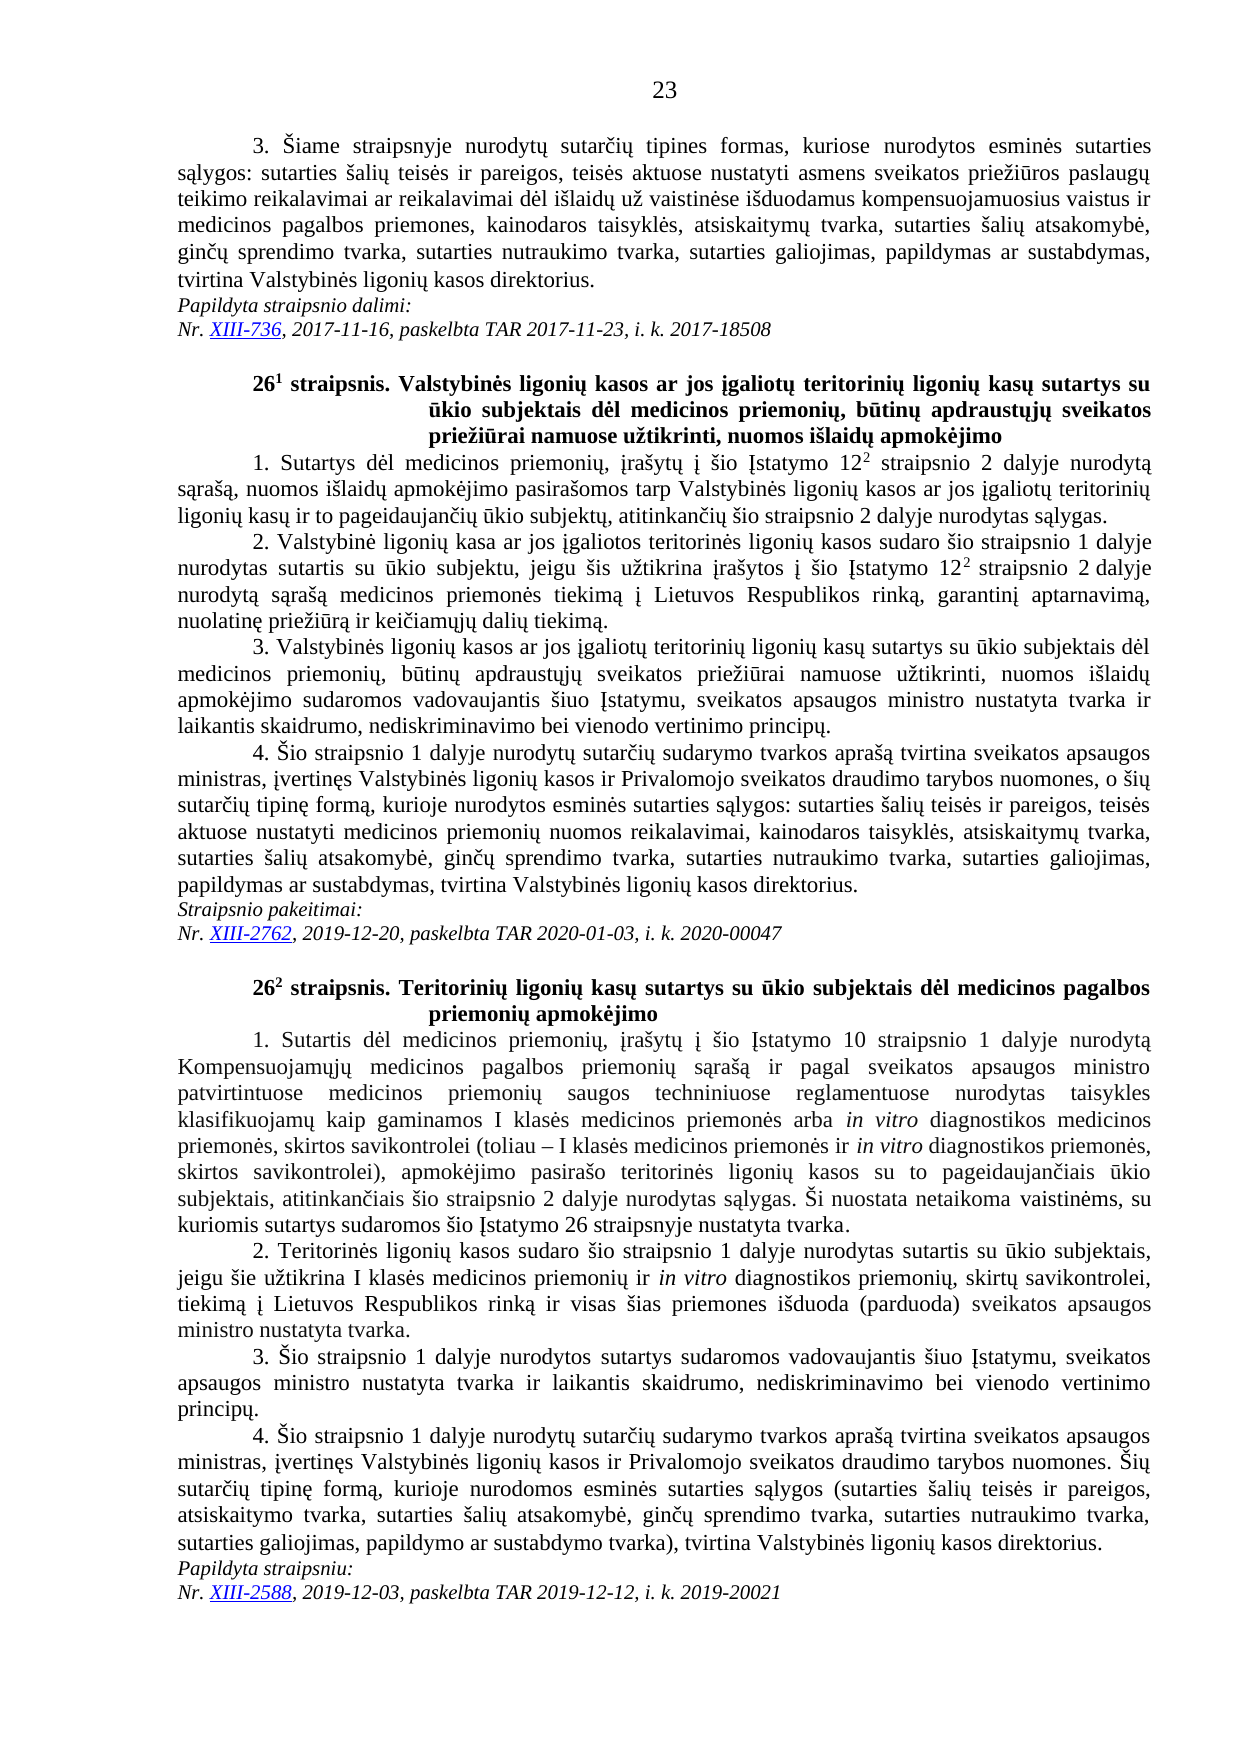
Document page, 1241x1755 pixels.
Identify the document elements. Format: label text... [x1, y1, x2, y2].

text 1. Sutartis dėl medicinos priemonių, įrašytų į šio Įstatymo 10 straipsnio 1 dalyje nurodytą Kompensuojamųjų medicinos pagalbos priemonių sąrašą ir pagal sveikatos apsaugos ministro patvirtintuose medicinos priemonių saugos techniniuose reglamentuose nurodytas taisykles klasifikuojamų kaip gaminamos I klasės medicinos priemonės arba in vitro diagnostikos medicinos priemonės, skirtos savikontrolei (toliau – I klasės medicinos priemonės ir in vitro diagnostikos priemonės, skirtos savikontrolei), apmokėjimo pasirašo teritorinės ligonių kasos su to pageidaujančiais ūkio subjektais, atitinkančiais šio straipsnio 2 dalyje nurodytas sąlygas. Ši nuostata netaikoma vaistinėms, su kuriomis sutartys sudaromos šio Įstatymo 26 straipsnyje nustatyta tvarka. [177, 1027, 1152, 1237]
text Papildyta straipsniu: [177, 1556, 1152, 1580]
text 262 straipsnis. Teritorinių ligonių kasų sutartys su ūkio subjektais dėl medicinos pagalbos priemonių apmokėjimo [252, 974, 1152, 1027]
text 261 straipsnis. Valstybinės ligonių kasos ar jos įgaliotų teritorinių ligonių kasų sutartys su ūkio subjektais dėl medicinos priemonių, būtinų apdraustųjų sveikatos priežiūrai namuose užtikrinti, nuomos išlaidų apmokėjimo [252, 370, 1152, 449]
text Straipsnio pakeitimai: [177, 897, 1152, 921]
text 4. Šio straipsnio 1 dalyje nurodytų sutarčių sudarymo tvarkos aprašą tvirtina sveikatos apsaugos ministras, įvertinęs Valstybinės ligonių kasos ir Privalomojo sveikatos draudimo tarybos nuomones, o šių sutarčių tipinę formą, kurioje nurodytos esminės sutarties sąlygos: sutarties šalių teisės ir pareigos, teisės aktuose nustatyti medicinos priemonių nuomos reikalavimai, kainodaros taisyklės, atsiskaitymų tvarka, sutarties šalių atsakomybė, ginčų sprendimo tvarka, sutarties nutraukimo tvarka, sutarties galiojimas, papildymas ar sustabdymas, tvirtina Valstybinės ligonių kasos direktorius. [177, 739, 1152, 897]
text Nr. XIII-736, 2017-11-16, paskelbta TAR 2017-11-23, i. k. 2017-18508 [177, 317, 1152, 341]
text 3. Šio straipsnio 1 dalyje nurodytos sutartys sudaromos vadovaujantis šiuo Įstatymu, sveikatos apsaugos ministro nustatyta tvarka ir laikantis skaidrumo, nediskriminavimo bei vienodo vertinimo principų. [177, 1343, 1152, 1422]
text 2. Valstybinė ligonių kasa ar jos įgaliotos teritorinės ligonių kasos sudaro šio straipsnio 1 dalyje nurodytas sutartis su ūkio subjektu, jeigu šis užtikrina įrašytos į šio Įstatymo 122 straipsnio 2 dalyje nurodytą sąrašą medicinos priemonės tiekimą į Lietuvos Respublikos rinką, garantinį aptarnavimą, nuolatinę priežiūrą ir keičiamųjų dalių tiekimą. [177, 528, 1152, 633]
text 2. Teritorinės ligonių kasos sudaro šio straipsnio 1 dalyje nurodytas sutartis su ūkio subjektais, jeigu šie užtikrina I klasės medicinos priemonių ir in vitro diagnostikos priemonių, skirtų savikontrolei, tiekimą į Lietuvos Respublikos rinką ir visas šias priemones išduoda (parduoda) sveikatos apsaugos ministro nustatyta tvarka. [177, 1237, 1152, 1343]
text Nr. XIII-2588, 2019-12-03, paskelbta TAR 2019-12-12, i. k. 2019-20021 [177, 1580, 1152, 1604]
text 4. Šio straipsnio 1 dalyje nurodytų sutarčių sudarymo tvarkos aprašą tvirtina sveikatos apsaugos ministras, įvertinęs Valstybinės ligonių kasos ir Privalomojo sveikatos draudimo tarybos nuomones. Šių sutarčių tipinę formą, kurioje nurodomos esminės sutarties sąlygos (sutarties šalių teisės ir pareigos, atsiskaitymo tvarka, sutarties šalių atsakomybė, ginčų sprendimo tvarka, sutarties nutraukimo tvarka, sutarties galiojimas, papildymo ar sustabdymo tvarka), tvirtina Valstybinės ligonių kasos direktorius. [177, 1422, 1152, 1556]
text 1. Sutartys dėl medicinos priemonių, įrašytų į šio Įstatymo 122 straipsnio 2 dalyje nurodytą sąrašą, nuomos išlaidų apmokėjimo pasirašomos tarp Valstybinės ligonių kasos ar jos įgaliotų teritorinių ligonių kasų ir to pageidaujančių ūkio subjektų, atitinkančių šio straipsnio 2 dalyje nurodytas sąlygas. [177, 449, 1152, 528]
text 3. Šiame straipsnyje nurodytų sutarčių tipines formas, kuriose nurodytos esminės sutarties sąlygos: sutarties šalių teisės ir pareigos, teisės aktuose nustatyti asmens sveikatos priežiūros paslaugų teikimo reikalavimai ar reikalavimai dėl išlaidų už vaistinėse išduodamus kompensuojamuosius vaistus ir medicinos pagalbos priemones, kainodaros taisyklės, atsiskaitymų tvarka, sutarties šalių atsakomybė, ginčų sprendimo tvarka, sutarties nutraukimo tvarka, sutarties galiojimas, papildymas ar sustabdymas, tvirtina Valstybinės ligonių kasos direktorius. [177, 132, 1152, 293]
text 3. Valstybinės ligonių kasos ar jos įgaliotų teritorinių ligonių kasų sutartys su ūkio subjektais dėl medicinos priemonių, būtinų apdraustųjų sveikatos priežiūrai namuose užtikrinti, nuomos išlaidų apmokėjimo sudaromos vadovaujantis šiuo Įstatymu, sveikatos apsaugos ministro nustatyta tvarka ir laikantis skaidrumo, nediskriminavimo bei vienodo vertinimo principų. [177, 633, 1152, 739]
text Papildyta straipsnio dalimi: [177, 293, 1152, 317]
text Nr. XIII-2762, 2019-12-20, paskelbta TAR 2020-01-03, i. k. 2020-00047 [177, 921, 1152, 945]
